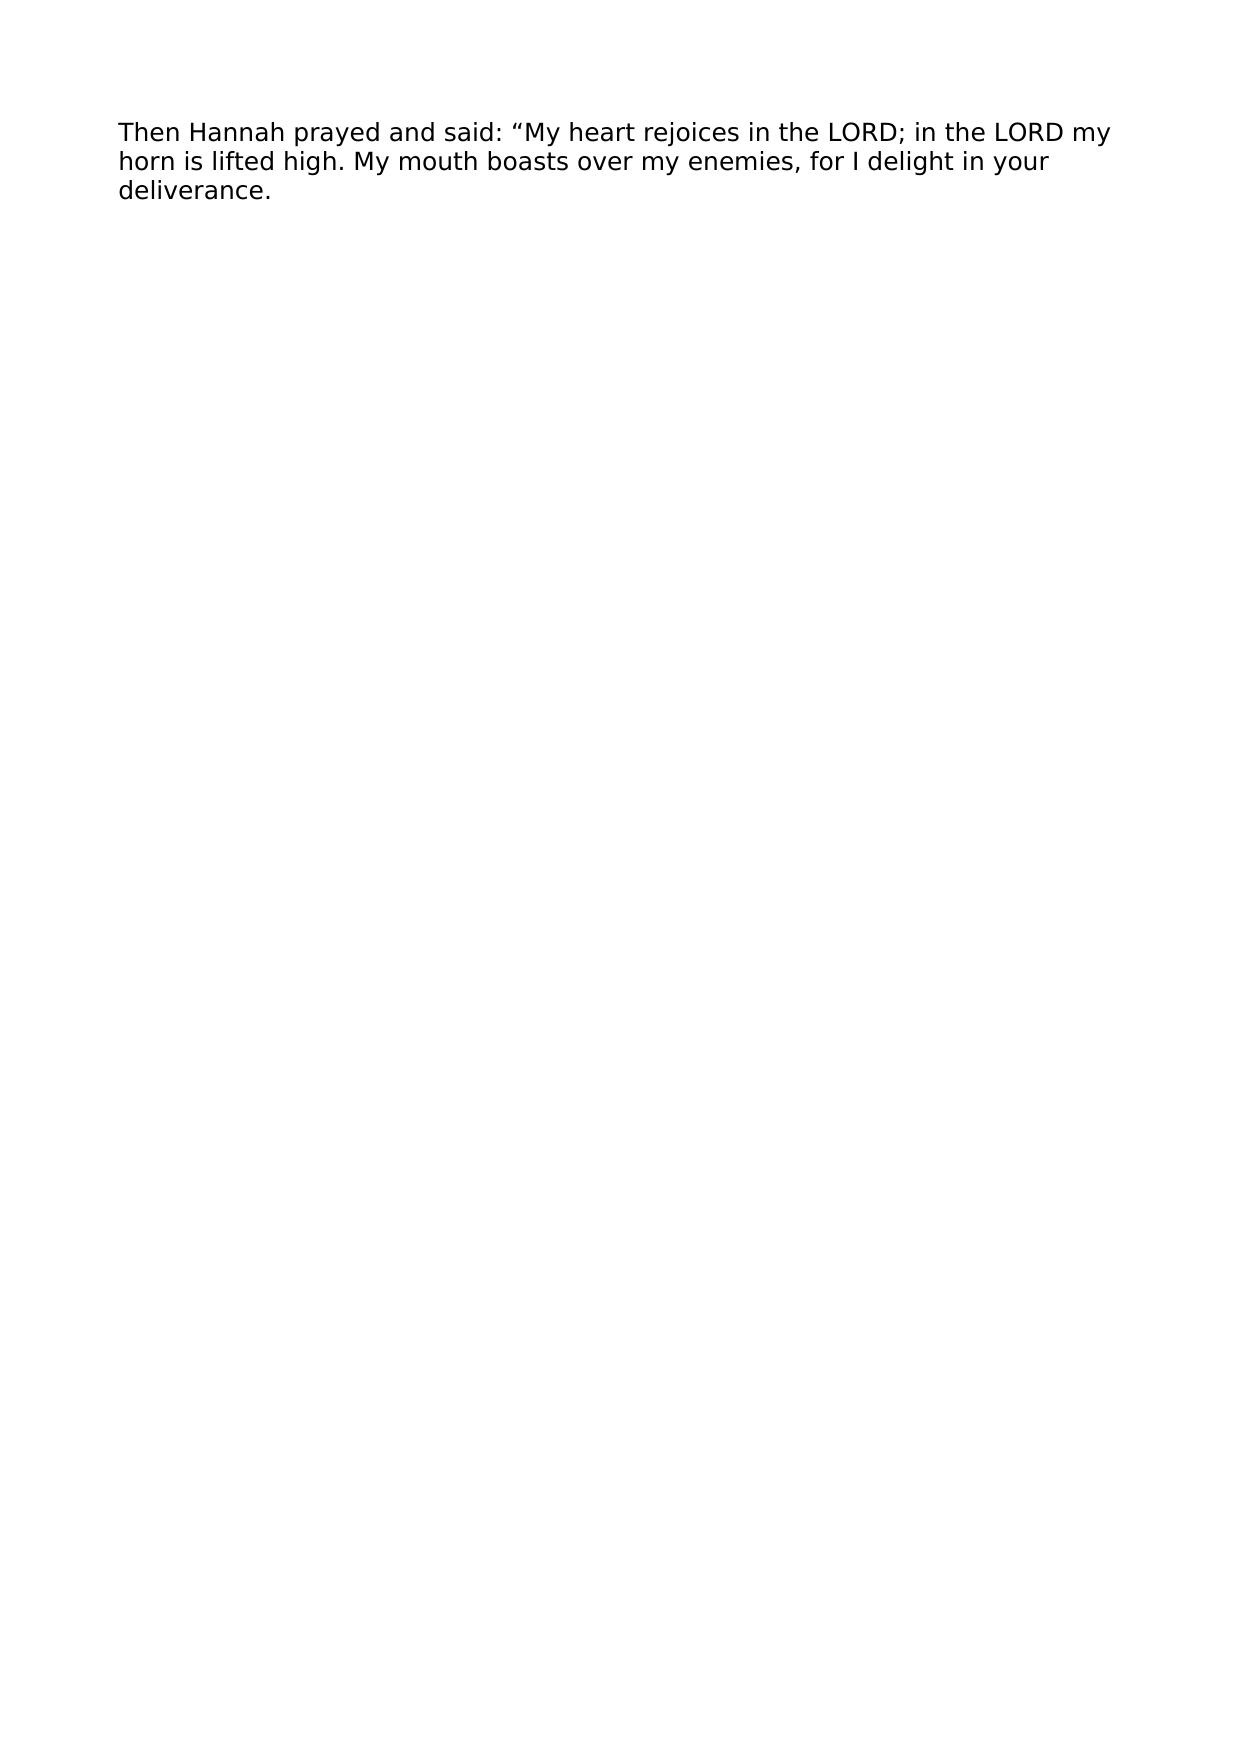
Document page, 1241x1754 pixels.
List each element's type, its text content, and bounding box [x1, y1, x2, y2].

text Then Hannah prayed and said: “My heart rejoices in the LORD; in the LORD my horn is lifted high. My mouth boasts over my enemies, for I delight in your deliverance. [118, 118, 1122, 206]
